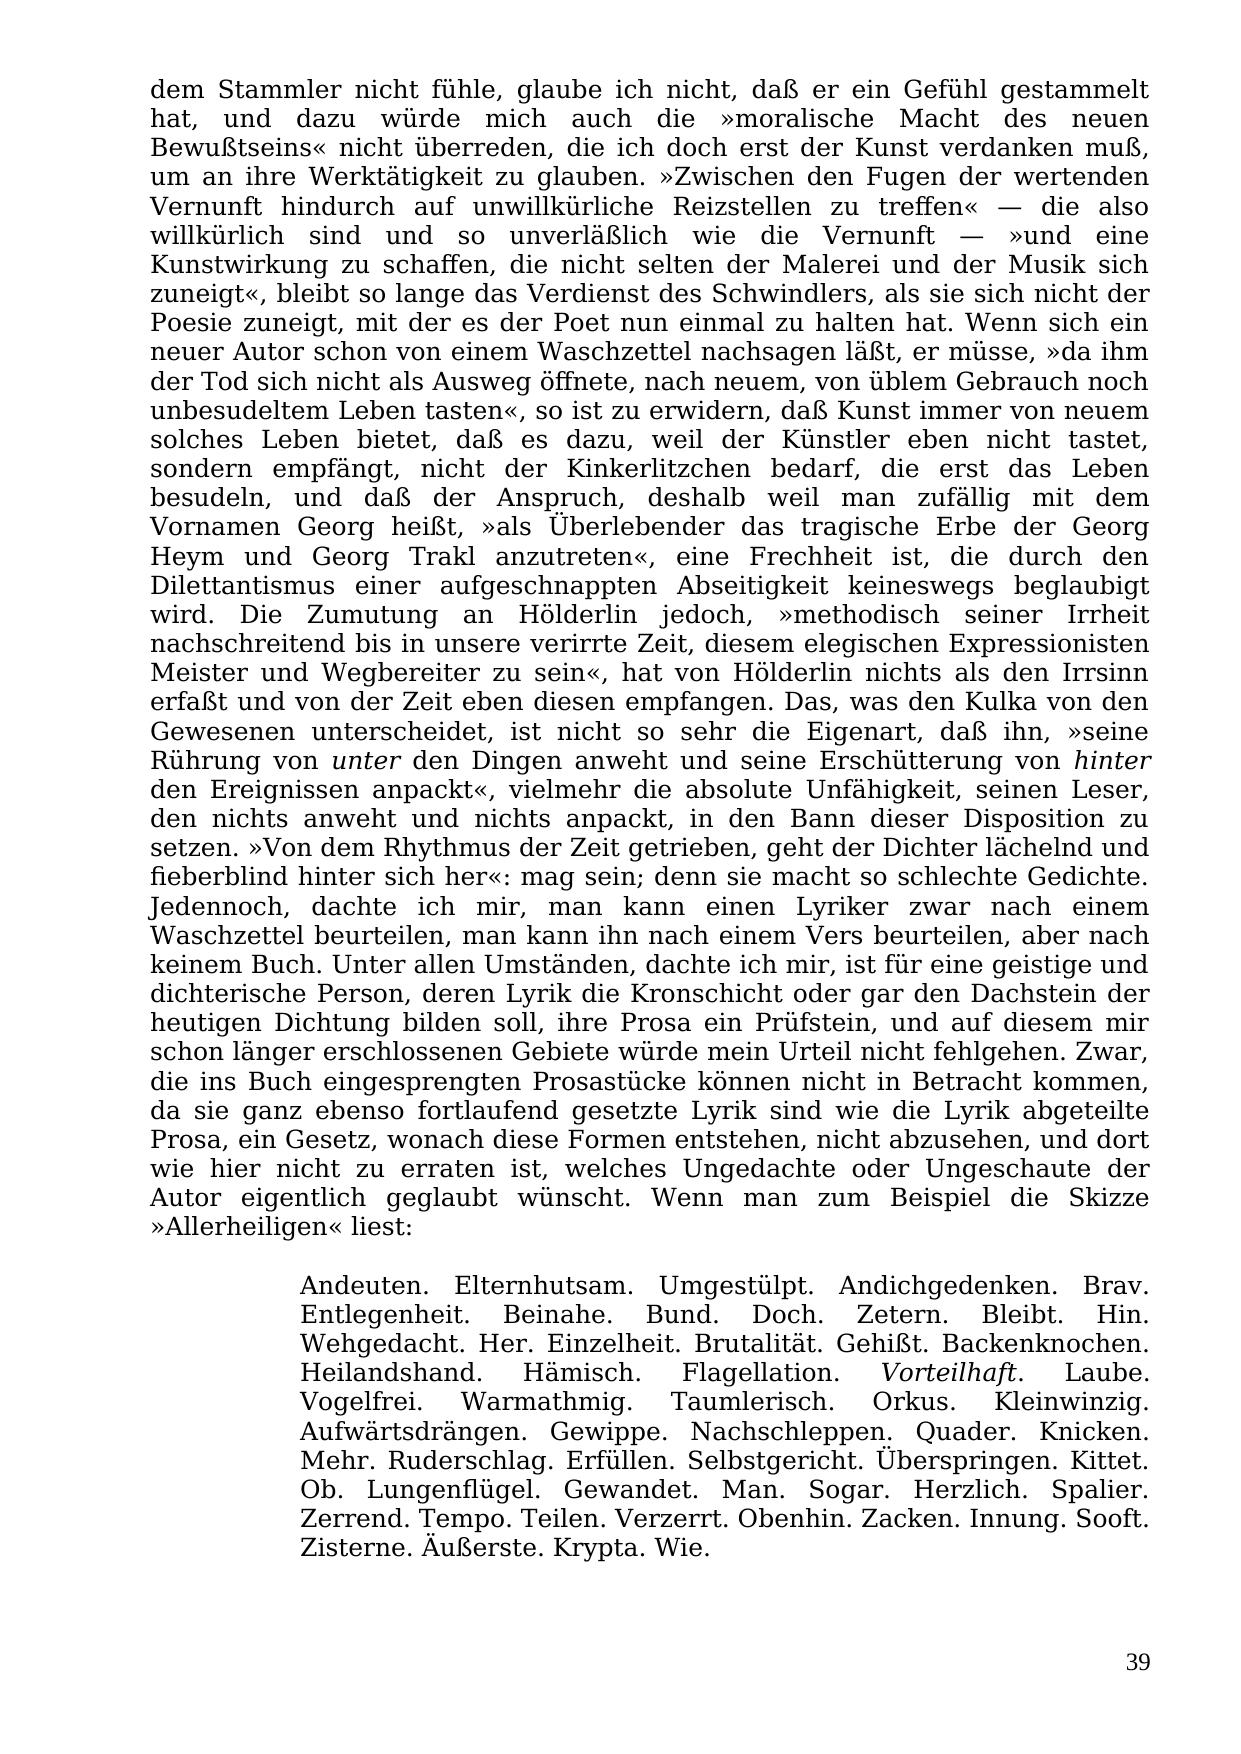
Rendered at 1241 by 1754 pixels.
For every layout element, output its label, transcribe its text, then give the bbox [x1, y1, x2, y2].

text dem Stammler nicht fühle, glaube ich nicht, daß er ein Gefühl gestammelt hat, und dazu würde mich auch die »moralische Macht des neuen Bewußtseins« nicht überreden, die ich doch erst der Kunst verdanken muß, um an ihre Werktätigkeit zu glauben. »Zwischen den Fugen der wertenden Vernunft hindurch auf unwillkürliche Reizstellen zu treffen« — die also willkürlich sind und so unverläßlich wie die Vernunft — »und eine Kunstwirkung zu schaffen, die nicht selten der Malerei und der Musik sich zuneigt«, bleibt so lange das Verdienst des Schwindlers, als sie sich nicht der Poesie zuneigt, mit der es der Poet nun einmal zu halten hat. Wenn sich ein neuer Autor schon von einem Waschzettel nachsagen läßt, er müsse, »da ihm der Tod sich nicht als Ausweg öffnete, nach neuem, von üblem Gebrauch noch unbesudeltem Leben tasten«, so ist zu erwidern, daß Kunst immer von neuem solches Leben bietet, daß es dazu, weil der Künstler eben nicht tastet, sondern empfängt, nicht der Kinkerlitzchen bedarf, die erst das Leben besudeln, und daß der Anspruch, deshalb weil man zufällig mit dem Vornamen Georg heißt, »als Überlebender das tragische Erbe der Georg Heym und Georg Trakl anzutreten«, eine Frechheit ist, die durch den Dilettantismus einer aufgeschnappten Abseitigkeit keineswegs beglaubigt wird. Die Zumutung an Hölderlin jedoch, »methodisch seiner Irrheit nachschreitend bis in unsere verirrte Zeit, diesem elegischen Expressionisten Meister und Wegbereiter zu sein«, hat von Hölderlin nichts als den Irrsinn erfaßt und von der Zeit eben diesen empfangen. Das, was den Kulka von den Gewesenen unterscheidet, ist nicht so sehr die Eigenart, daß ihn, »seine Rührung von unter den Dingen anweht und seine Erschütterung von hinter den Ereignissen anpackt«, vielmehr die absolute Unfähigkeit, seinen Leser, den nichts anweht und nichts anpackt, in den Bann dieser Disposition zu setzen. »Von dem Rhythmus der Zeit getrieben, geht der Dichter lächelnd und fieberblind hinter sich her«: mag sein; denn sie macht so schlechte Gedichte. Jedennoch, dachte ich mir, man kann einen Lyriker zwar nach einem Waschzettel beurteilen, man kann ihn nach einem Vers beurteilen, aber nach keinem Buch. Unter allen Umständen, dachte ich mir, ist für eine geistige und dichterische Person, deren Lyrik die Kronschicht oder gar den Dachstein der heutigen Dichtung bilden soll, ihre Prosa ein Prüfstein, und auf diesem mir schon länger erschlossenen Gebiete würde mein Urteil nicht fehlgehen. Zwar, die ins Buch eingesprengten Prosastücke können nicht in Betracht kommen, da sie ganz ebenso fortlaufend gesetzte Lyrik sind wie die Lyrik abgeteilte Prosa, ein Gesetz, wonach diese Formen entstehen, nicht abzusehen, und dort wie hier nicht zu erraten ist, welches Ungedachte oder Ungeschaute der Autor eigentlich geglaubt wünscht. Wenn man zum Beispiel die Skizze »Allerheiligen« liest: [150, 75, 1151, 1242]
text Andeuten. Elternhutsam. Umgestülpt. Andichgedenken. Brav. Entlegenheit. Beinahe. Bund. Doch. Zetern. Bleibt. Hin. Wehgedacht. Her. Einzelheit. Brutalität. Gehißt. Backenknochen. Heilandshand. Hämisch. Flagellation. Vorteilhaft. Laube. Vogelfrei. Warmathmig. Taumlerisch. Orkus. Kleinwinzig. Aufwärtsdrängen. Gewippe. Nachschleppen. Quader. Knicken. Mehr. Ruderschlag. Erfüllen. Selbstgericht. Überspringen. Kittet. Ob. Lungenflügel. Gewandet. Man. Sogar. Herzlich. Spalier. Zerrend. Tempo. Teilen. Verzerrt. Obenhin. Zacken. Innung. Sooft. Zisterne. Äußerste. Krypta. Wie. [300, 1271, 1151, 1562]
